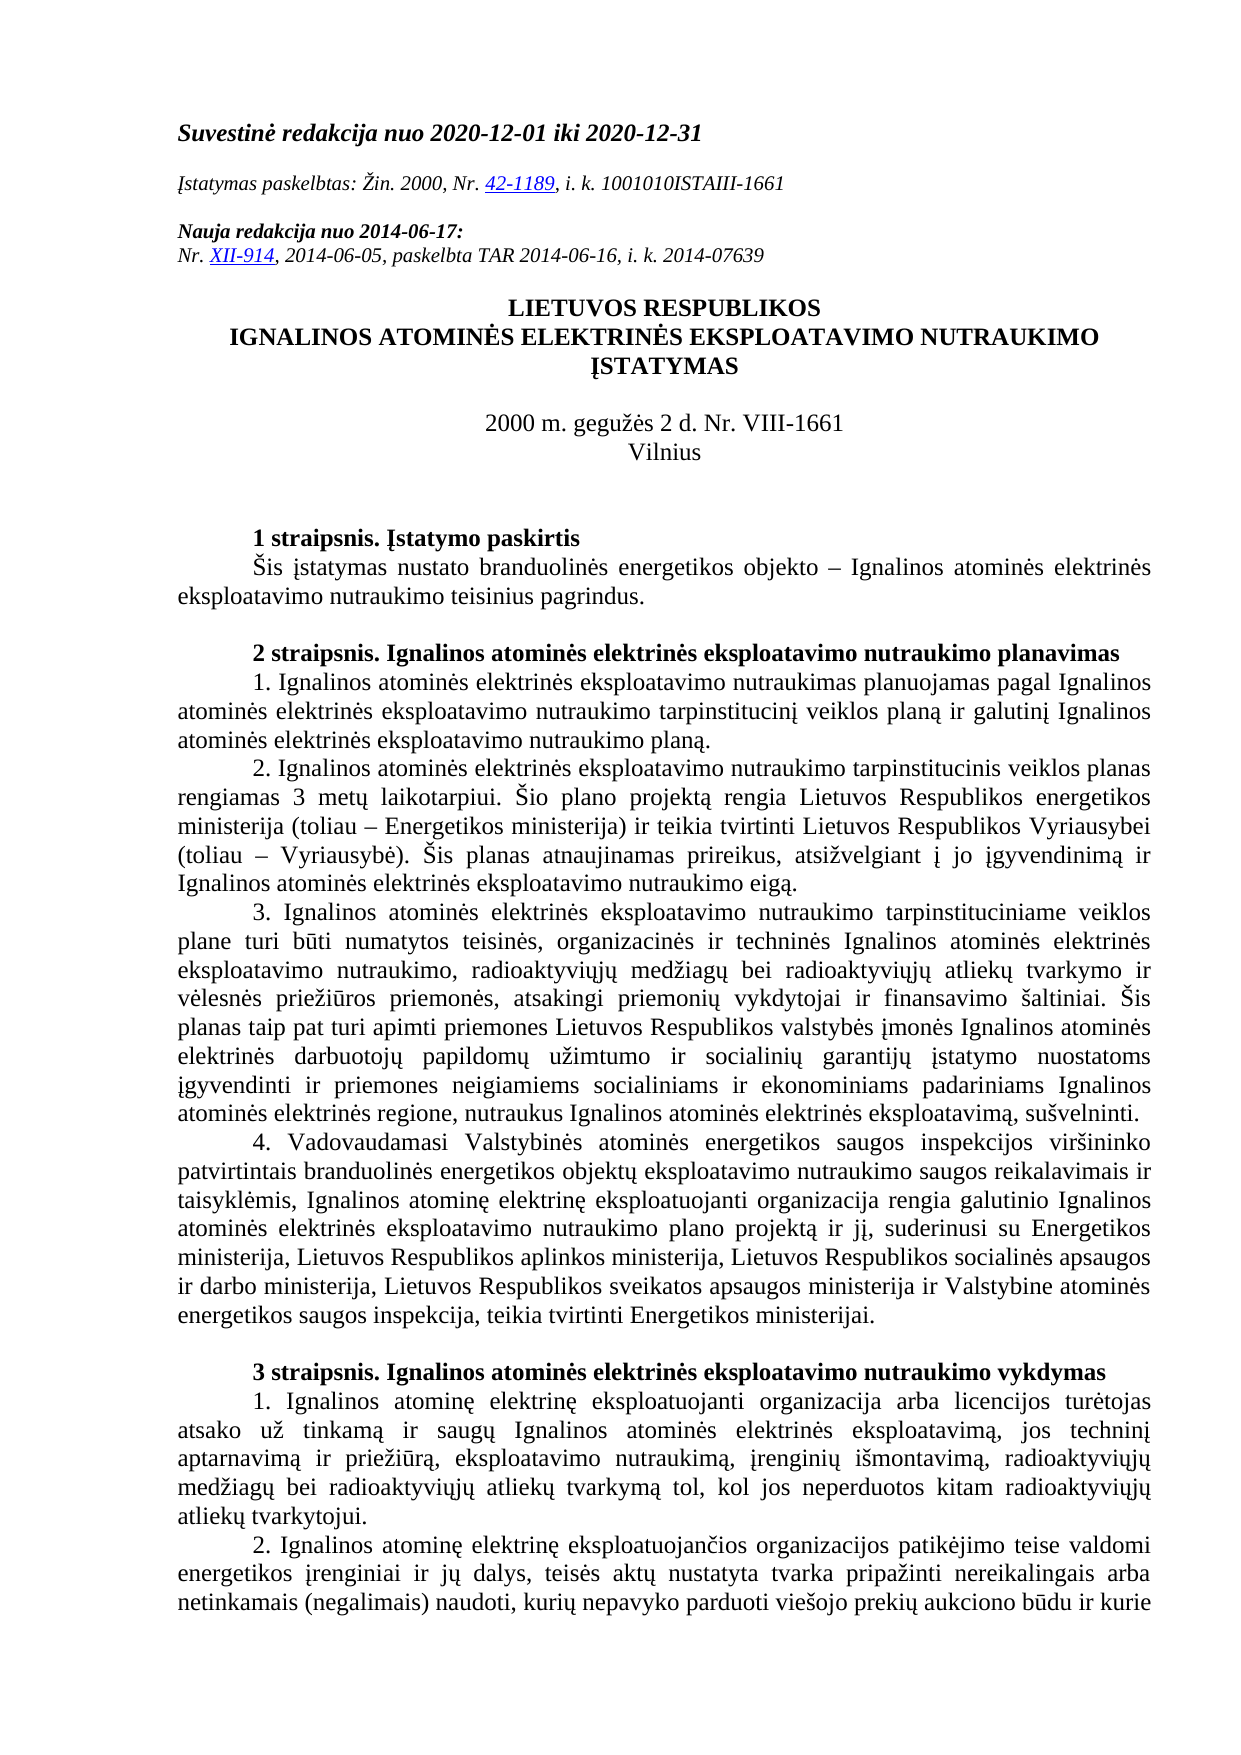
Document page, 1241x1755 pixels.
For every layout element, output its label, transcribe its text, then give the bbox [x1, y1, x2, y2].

text 2. Ignalinos atominę elektrinę eksploatuojančios organizacijos patikėjimo teise valdomi energetikos įrenginiai ir jų dalys, teisės aktų nustatyta tvarka pripažinti nereikalingais arba netinkamais (negalimais) naudoti, kurių nepavyko parduoti viešojo prekių aukciono būdu ir kurie [177, 1530, 1152, 1616]
text 4. Vadovaudamasi Valstybinės atominės energetikos saugos inspekcijos viršininko patvirtintais branduolinės energetikos objektų eksploatavimo nutraukimo saugos reikalavimais ir taisyklėmis, Ignalinos atominę elektrinę eksploatuojanti organizacija rengia galutinio Ignalinos atominės elektrinės eksploatavimo nutraukimo plano projektą ir jį, suderinusi su Energetikos ministerija, Lietuvos Respublikos aplinkos ministerija, Lietuvos Respublikos socialinės apsaugos ir darbo ministerija, Lietuvos Respublikos sveikatos apsaugos ministerija ir Valstybine atominės energetikos saugos inspekcija, teikia tvirtinti Energetikos ministerijai. [177, 1127, 1152, 1328]
text Nauja redakcija nuo 2014-06-17: [177, 219, 1152, 243]
text 3 straipsnis. Ignalinos atominės elektrinės eksploatavimo nutraukimo vykdymas [252, 1357, 1152, 1386]
text 1. Ignalinos atominės elektrinės eksploatavimo nutraukimas planuojamas pagal Ignalinos atominės elektrinės eksploatavimo nutraukimo tarpinstitucinį veiklos planą ir galutinį Ignalinos atominės elektrinės eksploatavimo nutraukimo planą. [177, 667, 1152, 753]
text 3. Ignalinos atominės elektrinės eksploatavimo nutraukimo tarpinstituciniame veiklos plane turi būti numatytos teisinės, organizacinės ir techninės Ignalinos atominės elektrinės eksploatavimo nutraukimo, radioaktyviųjų medžiagų bei radioaktyviųjų atliekų tvarkymo ir vėlesnės priežiūros priemonės, atsakingi priemonių vykdytojai ir finansavimo šaltiniai. Šis planas taip pat turi apimti priemones Lietuvos Respublikos valstybės įmonės Ignalinos atominės elektrinės darbuotojų papildomų užimtumo ir socialinių garantijų įstatymo nuostatoms įgyvendinti ir priemones neigiamiems socialiniams ir ekonominiams padariniams Ignalinos atominės elektrinės regione, nutraukus Ignalinos atominės elektrinės eksploatavimą, sušvelninti. [177, 897, 1152, 1127]
text Suvestinė redakcija nuo 2020-12-01 iki 2020-12-31 [177, 118, 1152, 147]
text 2000 m. gegužės 2 d. Nr. VIII-1661 [177, 408, 1152, 437]
text LIETUVOS RESPUBLIKOS IGNALINOS ATOMINĖS ELEKTRINĖS EKSPLOATAVIMO NUTRAUKIMO ĮSTATYMAS [177, 293, 1152, 380]
text Šis įstatymas nustato branduolinės energetikos objekto – Ignalinos atominės elektrinės eksploatavimo nutraukimo teisinius pagrindus. [177, 552, 1152, 610]
text Įstatymas paskelbtas: Žin. 2000, Nr. 42-1189, i. k. 1001010ISTAIII-1661 [177, 171, 1152, 195]
text 1. Ignalinos atominę elektrinę eksploatuojanti organizacija arba licencijos turėtojas atsako už tinkamą ir saugų Ignalinos atominės elektrinės eksploatavimą, jos techninį aptarnavimą ir priežiūrą, eksploatavimo nutraukimą, įrenginių išmontavimą, radioaktyviųjų medžiagų bei radioaktyviųjų atliekų tvarkymą tol, kol jos neperduotos kitam radioaktyviųjų atliekų tvarkytojui. [177, 1386, 1152, 1530]
text 2 straipsnis. Ignalinos atominės elektrinės eksploatavimo nutraukimo planavimas [252, 638, 1152, 667]
text Nr. XII-914, 2014-06-05, paskelbta TAR 2014-06-16, i. k. 2014-07639 [177, 243, 1152, 267]
text Vilnius [177, 437, 1152, 466]
text 2. Ignalinos atominės elektrinės eksploatavimo nutraukimo tarpinstitucinis veiklos planas rengiamas 3 metų laikotarpiui. Šio plano projektą rengia Lietuvos Respublikos energetikos ministerija (toliau – Energetikos ministerija) ir teikia tvirtinti Lietuvos Respublikos Vyriausybei (toliau – Vyriausybė). Šis planas atnaujinamas prireikus, atsižvelgiant į jo įgyvendinimą ir Ignalinos atominės elektrinės eksploatavimo nutraukimo eigą. [177, 753, 1152, 897]
text 1 straipsnis. Įstatymo paskirtis [177, 523, 1152, 552]
